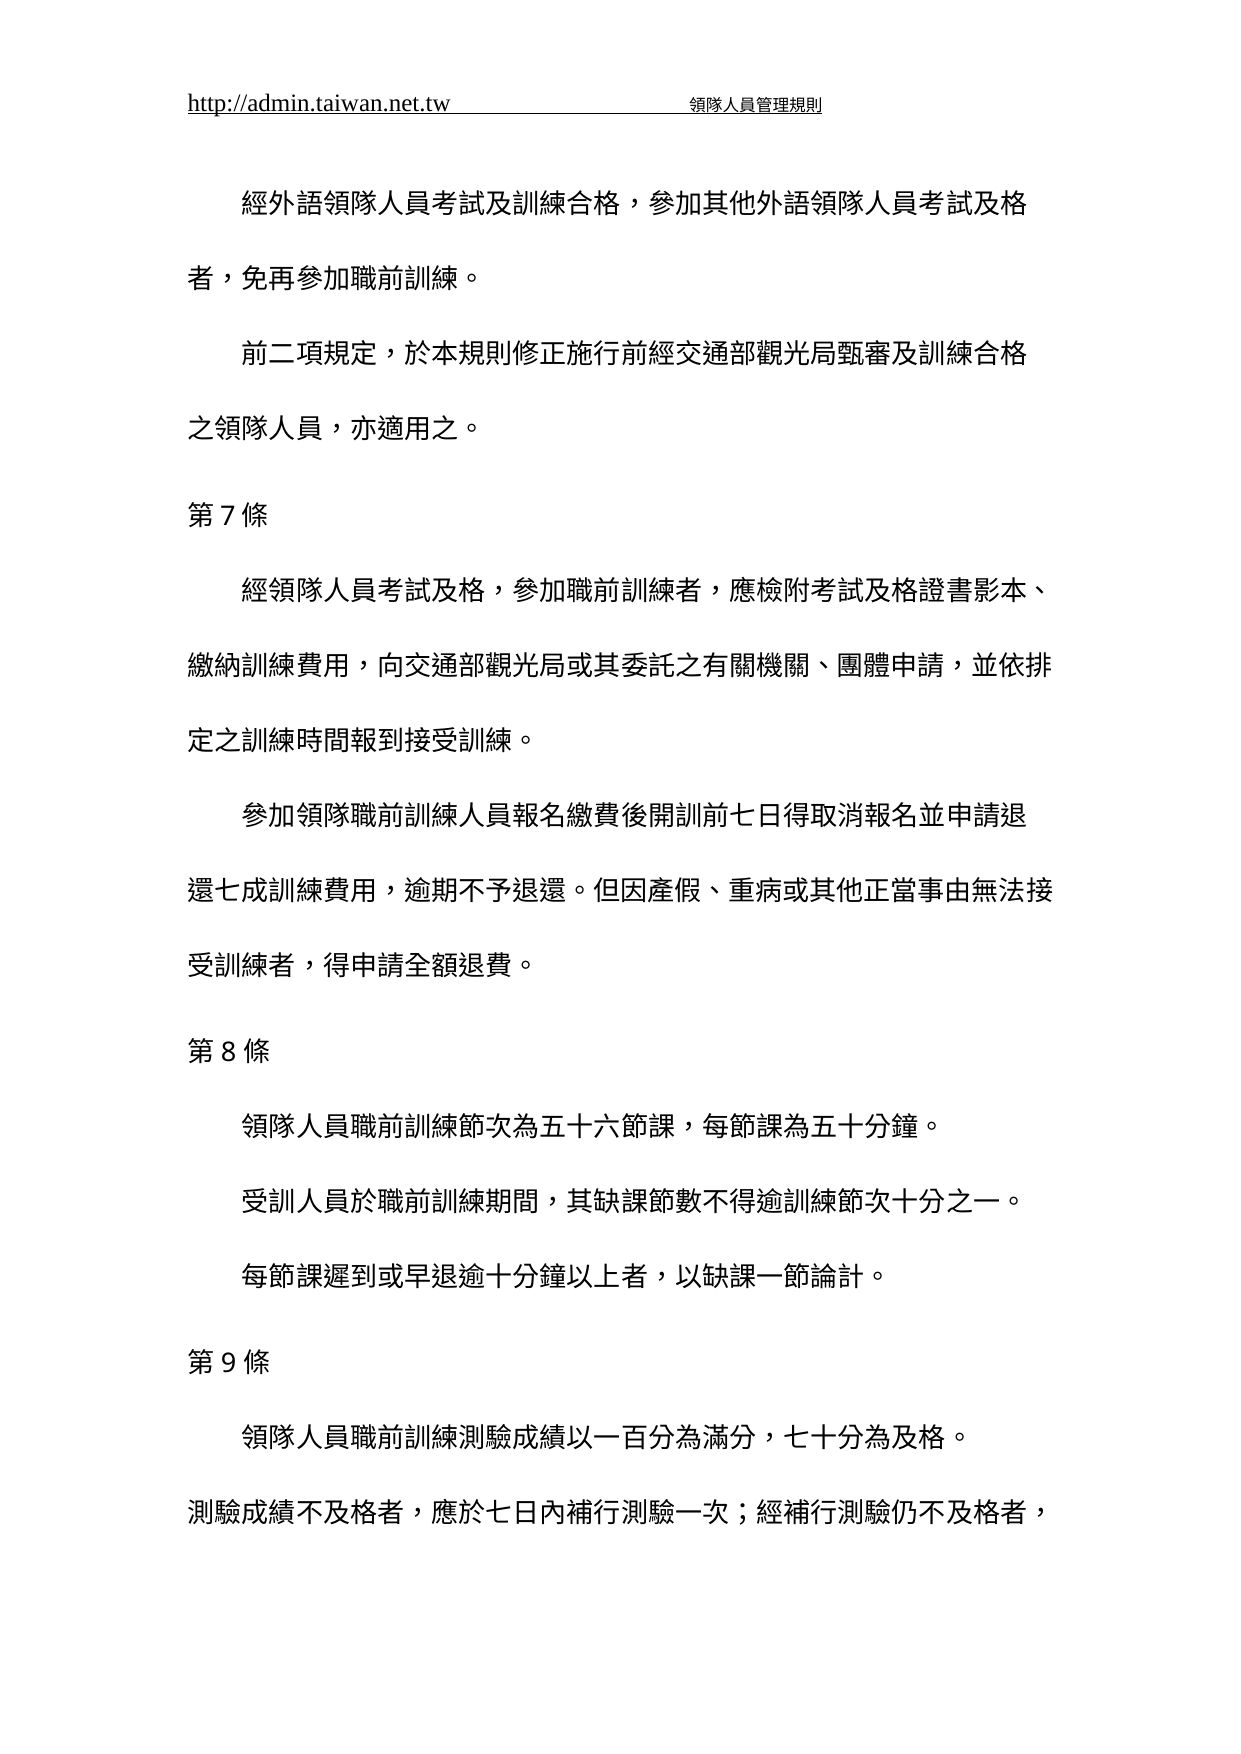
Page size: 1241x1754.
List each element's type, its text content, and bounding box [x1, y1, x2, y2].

text 測驗成績不及格者，應於七日內補行測驗一次；經補行測驗仍不及格者， [187, 1473, 1053, 1548]
text 領隊人員職前訓練測驗成績以一百分為滿分，七十分為及格。 [187, 1398, 1053, 1473]
text 第 9 條 [187, 1323, 1053, 1398]
text 第 8 條 [187, 1012, 1053, 1087]
text 參加領隊職前訓練人員報名繳費後開訓前七日得取消報名並申請退還七成訓練費用，逾期不予退還。但因產假、重病或其他正當事由無法接受訓練者，得申請全額退費。 [187, 776, 1053, 1001]
text 經外語領隊人員考試及訓練合格，參加其他外語領隊人員考試及格者，免再參加職前訓練。 [187, 164, 1053, 314]
text 領隊人員職前訓練節次為五十六節課，每節課為五十分鐘。 [187, 1087, 1053, 1162]
text 經領隊人員考試及格，參加職前訓練者，應檢附考試及格證書影本、繳納訓練費用，向交通部觀光局或其委託之有關機關、團體申請，並依排定之訓練時間報到接受訓練。 [187, 551, 1053, 776]
text 受訓人員於職前訓練期間，其缺課節數不得逾訓練節次十分之一。 [187, 1162, 1053, 1237]
text 第7條 [187, 476, 1053, 551]
text 前二項規定，於本規則修正施行前經交通部觀光局甄審及訓練合格之領隊人員，亦適用之。 [187, 314, 1053, 464]
text 每節課遲到或早退逾十分鐘以上者，以缺課一節論計。 [187, 1237, 1053, 1312]
